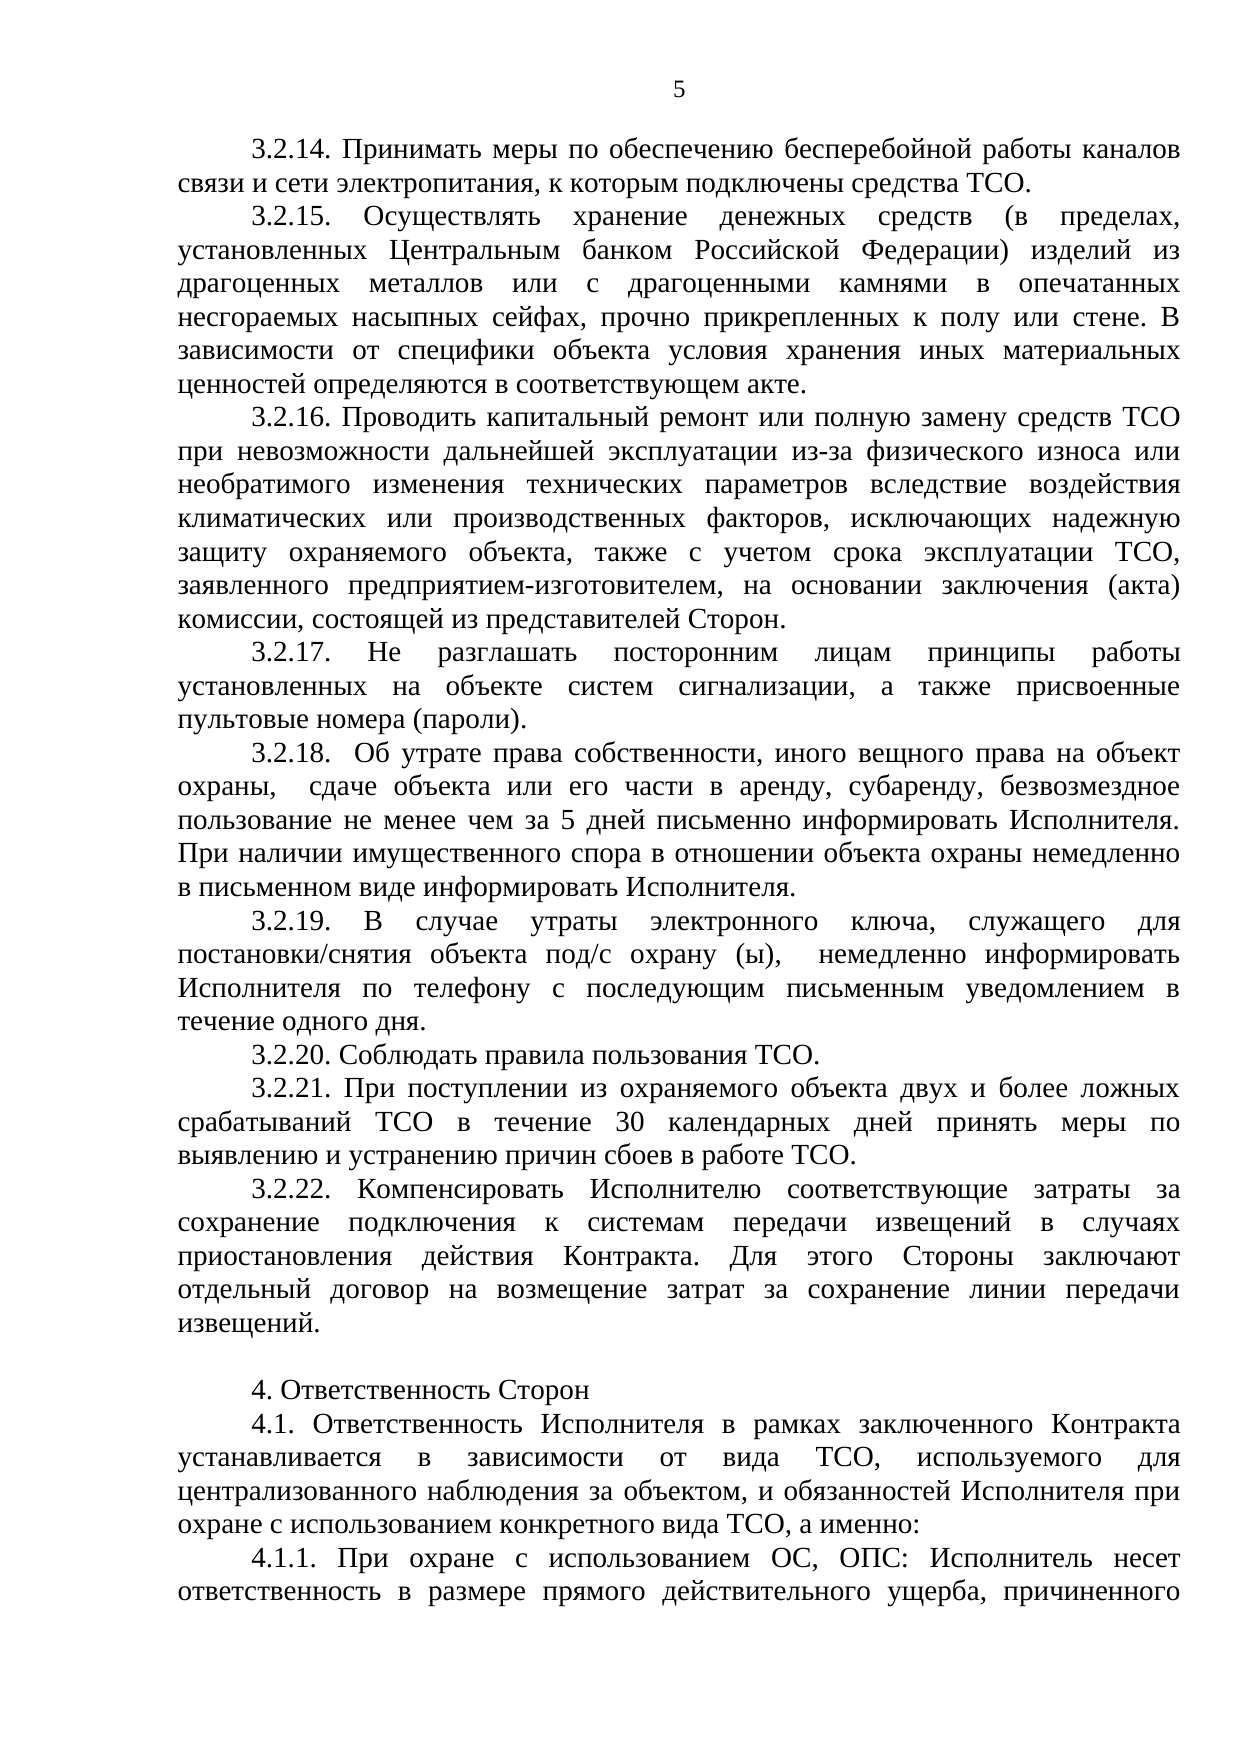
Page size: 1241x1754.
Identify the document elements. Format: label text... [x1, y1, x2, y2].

text 3.2.21. При поступлении из охраняемого объекта двух и более ложных срабатываний ТСО в течение 30 календарных дней принять меры по выявлению и устранению причин сбоев в работе ТСО. [177, 1070, 1181, 1171]
text 3.2.19. В случае утраты электронного ключа, служащего для постановки/снятия объекта под/с охрану (ы), немедленно информировать Исполнителя по телефону с последующим письменным уведомлением в течение одного дня. [177, 903, 1181, 1037]
text 3.2.20. Соблюдать правила пользования ТСО. [177, 1037, 1181, 1070]
text 3.2.16. Проводить капитальный ремонт или полную замену средств ТСО при невозможности дальнейшей эксплуатации из-за физического износа или необратимого изменения технических параметров вследствие воздействия климатических или производственных факторов, исключающих надежную защиту охраняемого объекта, также с учетом срока эксплуатации ТСО, заявленного предприятием-изготовителем, на основании заключения (акта) комиссии, состоящей из представителей Сторон. [177, 399, 1181, 634]
text 4.1. Ответственность Исполнителя в рамках заключенного Контракта устанавливается в зависимости от вида ТСО, используемого для централизованного наблюдения за объектом, и обязанностей Исполнителя при охране с использованием конкретного вида ТСО, а именно: [177, 1406, 1181, 1540]
text 4. Ответственность Сторон [177, 1372, 1181, 1406]
text 3.2.15. Осуществлять хранение денежных средств (в пределах, установленных Центральным банком Российской Федерации) изделий из драгоценных металлов или с драгоценными камнями в опечатанных несгораемых насыпных сейфах, прочно прикрепленных к полу или стене. В зависимости от специфики объекта условия хранения иных материальных ценностей определяются в соответствующем акте. [177, 198, 1181, 399]
text 4.1.1. При охране с использованием ОС, ОПС: Исполнитель несет ответственность в размере прямого действительного ущерба, причиненного [177, 1540, 1181, 1607]
text 3.2.22. Компенсировать Исполнителю соответствующие затраты за сохранение подключения к системам передачи извещений в случаях приостановления действия Контракта. Для этого Стороны заключают отдельный договор на возмещение затрат за сохранение линии передачи извещений. [177, 1171, 1181, 1339]
text 3.2.17. Не разглашать посторонним лицам принципы работы установленных на объекте систем сигнализации, а также присвоенные пультовые номера (пароли). [177, 634, 1181, 735]
text 3.2.14. Принимать меры по обеспечению бесперебойной работы каналов связи и сети электропитания, к которым подключены средства ТСО. [177, 131, 1181, 198]
text 3.2.18. Об утрате права собственности, иного вещного права на объект охраны, сдаче объекта или его части в аренду, субаренду, безвозмездное пользование не менее чем за 5 дней письменно информировать Исполнителя. При наличии имущественного спора в отношении объекта охраны немедленно в письменном виде информировать Исполнителя. [177, 735, 1181, 903]
